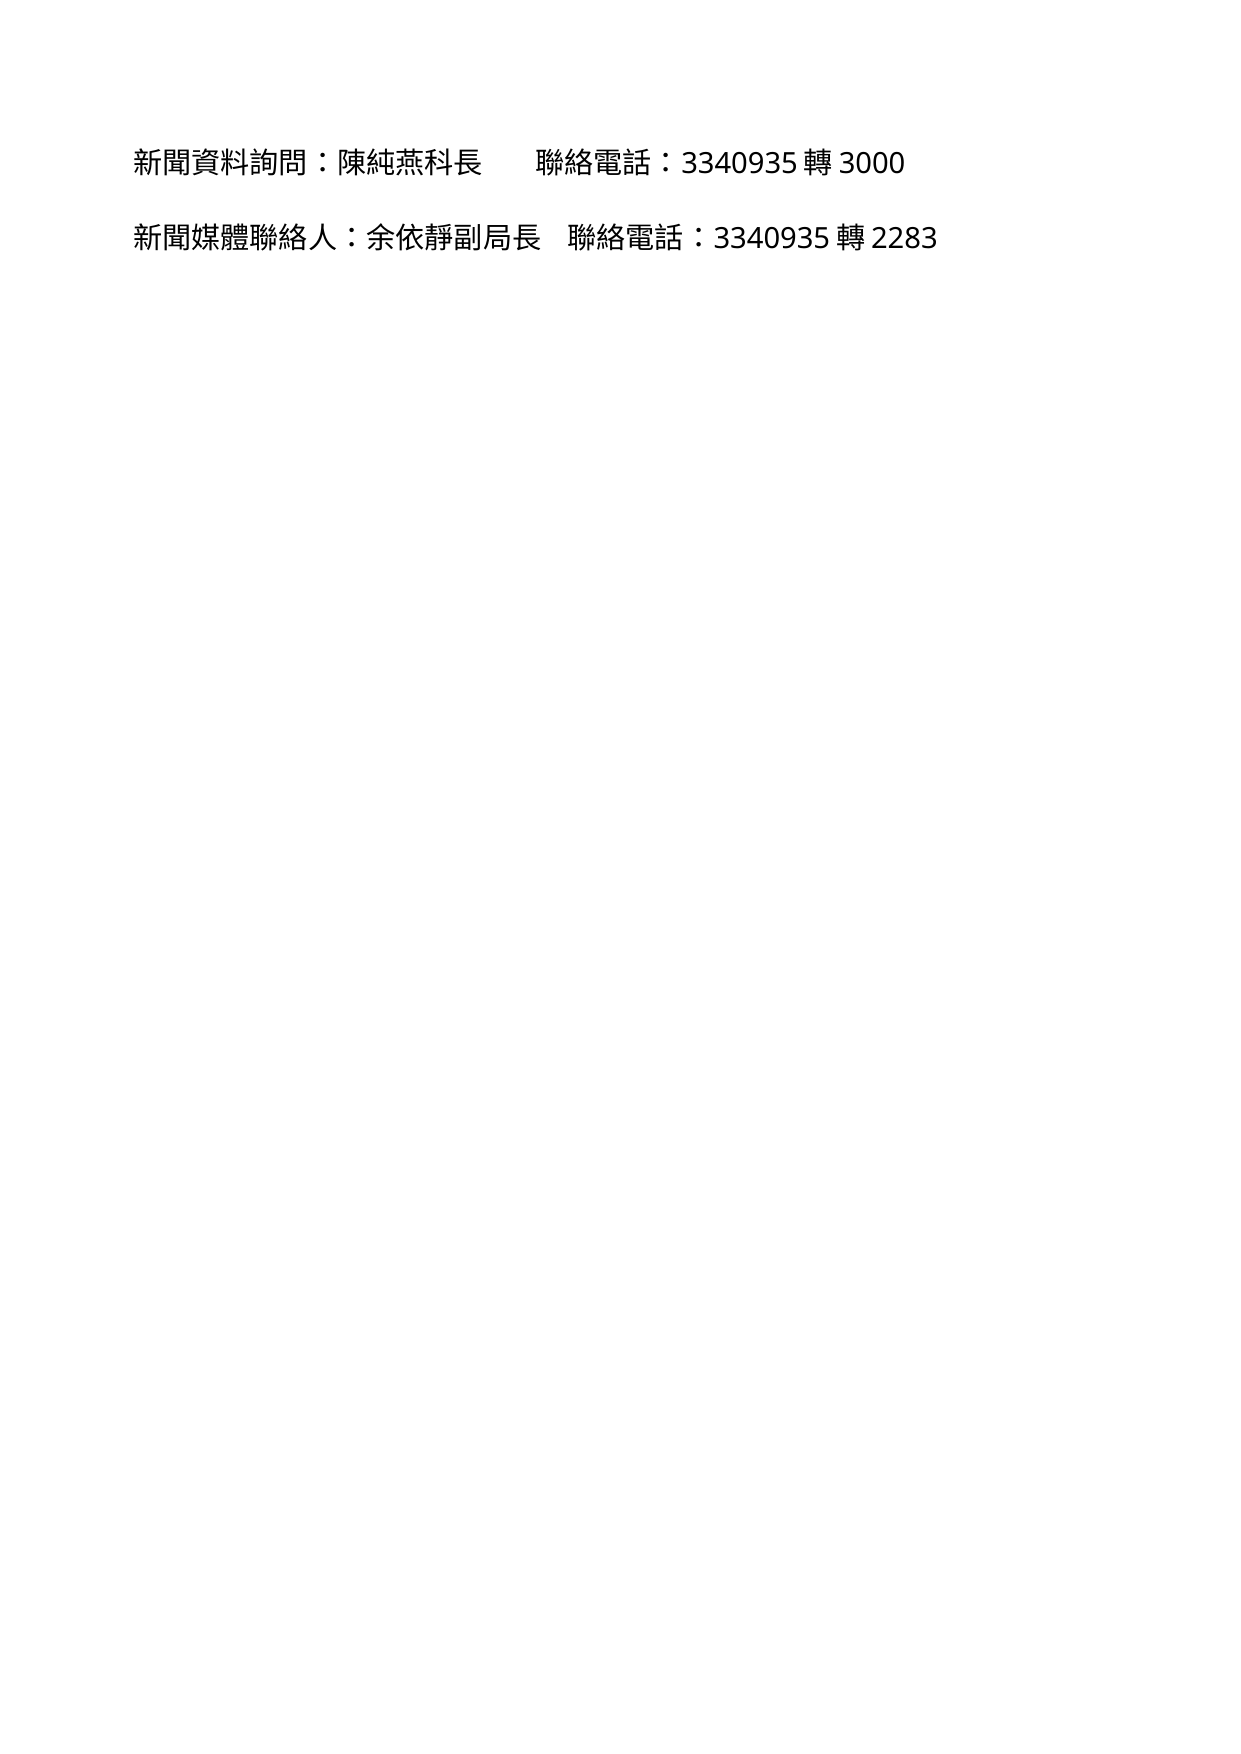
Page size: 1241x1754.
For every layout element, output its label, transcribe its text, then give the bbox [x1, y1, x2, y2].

text 新聞資料詢問：陳純燕科長 聯絡電話：3340935轉3000 [133, 123, 1107, 198]
text 新聞媒體聯絡人：余依靜副局長 聯絡電話：3340935轉2283 [133, 198, 1107, 273]
